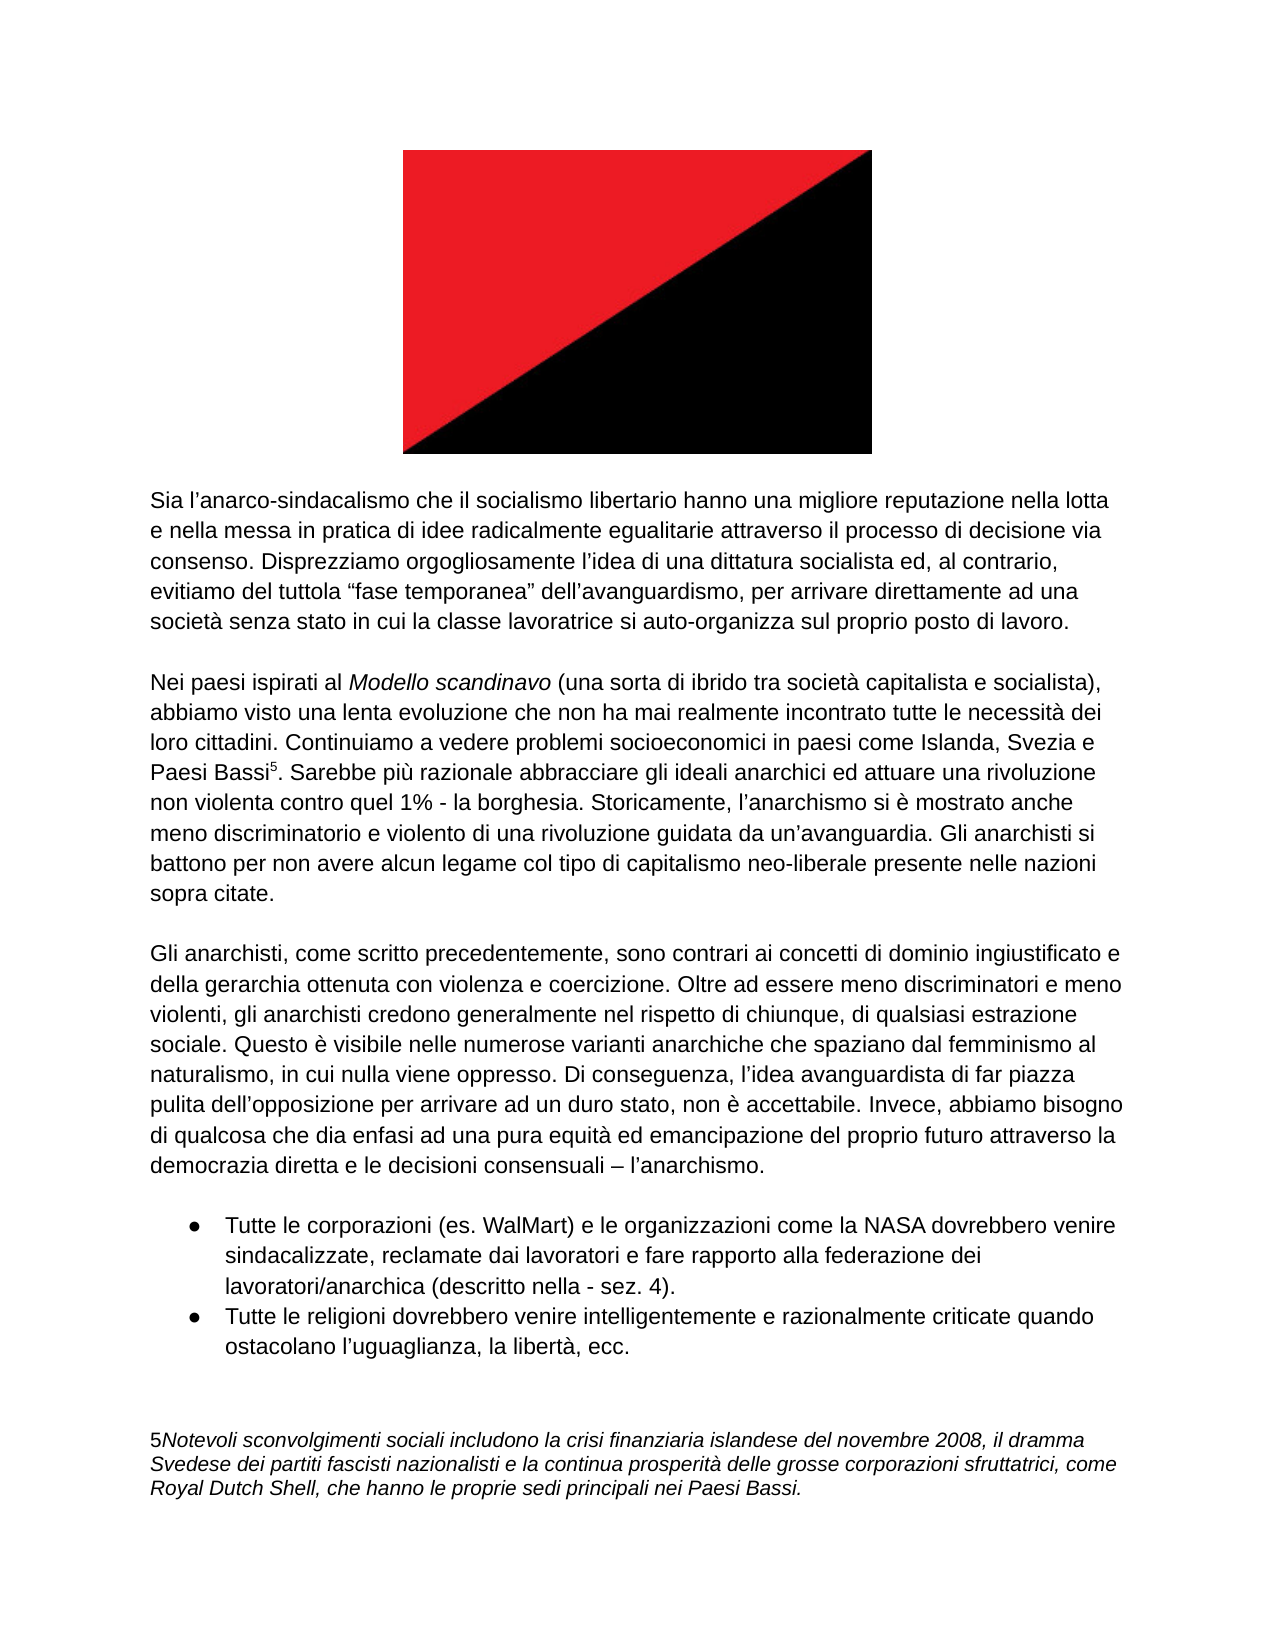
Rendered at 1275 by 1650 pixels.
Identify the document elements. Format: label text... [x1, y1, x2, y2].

text Nei paesi ispirati al Modello scandinavo (una sorta di ibrido tra società capitalista e socialista), abbiamo visto una lenta evoluzione che non ha mai realmente incontrato tutte le necessità dei loro cittadini. Continuiamo a vedere problemi socioeconomici in paesi come Islanda, Svezia e Paesi Bassi. Sarebbe più razionale abbracciare gli ideali anarchici ed attuare una rivoluzione non violenta contro quel 1% - la borghesia. Storicamente, l’anarchismo si è mostrato anche meno discriminatorio e violento di una rivoluzione guidata da un’avanguardia. Gli anarchisti si battono per non avere alcun legame col tipo di capitalismo neo-liberale presente nelle nazioni sopra citate. [150, 668, 1125, 906]
text Sia l’anarco-sindacalismo che il socialismo libertario hanno una migliore reputazione nella lotta e nella messa in pratica di idee radicalmente egualitarie attraverso il processo di decisione via consenso. Disprezziamo orgogliosamente l’idea di una dittatura socialista ed, al contrario, evitiamo del tuttola “fase temporanea” dell’avanguardismo, per arrivare direttamente ad una società senza stato in cui la classe lavoratrice si auto-organizza sul proprio posto di lavoro. [150, 487, 1125, 634]
text Notevoli sconvolgimenti sociali includono la crisi finanziaria islandese del novembre 2008, il dramma Svedese dei partiti fascisti nazionalisti e la continua prosperità delle grosse corporazioni sfruttatrici, come Royal Dutch Shell, che hanno le proprie sedi principali nei Paesi Bassi. [150, 1428, 1125, 1500]
text Gli anarchisti, come scritto precedentemente, sono contrari ai concetti di dominio ingiustificato e della gerarchia ottenuta con violenza e coercizione. Oltre ad essere meno discriminatori e meno violenti, gli anarchisti credono generalmente nel rispetto di chiunque, di qualsiasi estrazione sociale. Questo è visibile nelle numerose varianti anarchiche che spaziano dal femminismo al naturalismo, in cui nulla viene oppresso. Di conseguenza, l’idea avanguardista di far piazza pulita dell’opposizione per arrivare ad un duro stato, non è accettabile. Invece, abbiamo bisogno di qualcosa che dia enfasi ad una pura equità ed emancipazione del proprio futuro attraverso la democrazia diretta e le decisioni consensuali – l’anarchismo. [150, 940, 1125, 1178]
list Tutte le religioni dovrebbero venire intelligentemente e razionalmente criticate quando ostacolano l’uguaglianza, la libertà, ecc. [187, 1303, 1125, 1359]
list Tutte le corporazioni (es. WalMart) e le organizzazioni come la NASA dovrebbero venire sindacalizzate, reclamate dai lavoratori e fare rapporto alla federazione dei lavoratori/anarchica (descritto nella - sez. 4). [187, 1212, 1125, 1299]
picture [403, 150, 872, 454]
